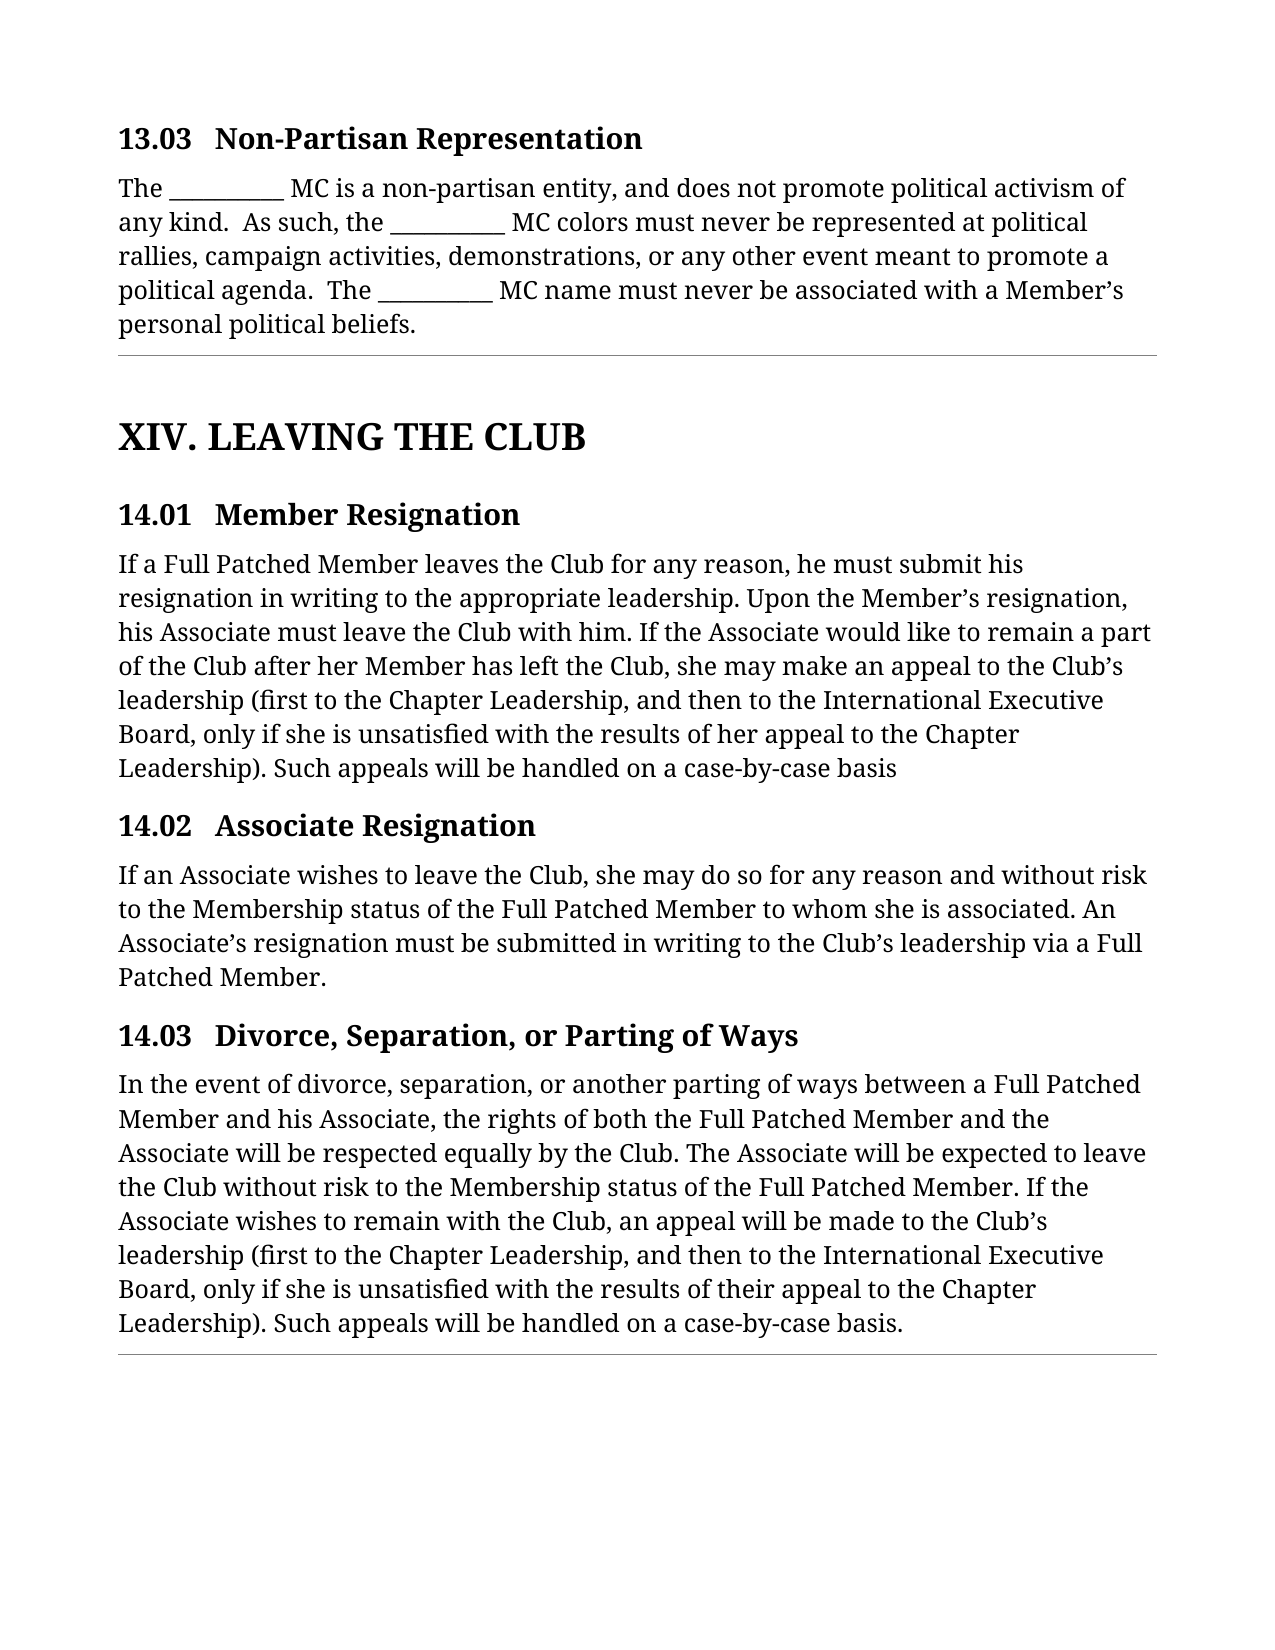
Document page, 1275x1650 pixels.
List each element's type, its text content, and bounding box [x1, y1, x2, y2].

subtitle 13.03 Non-Partisan Representation [118, 118, 1157, 158]
text The __________ MC is a non-partisan entity, and does not promote political activism of any kind. As such, the __________ MC colors must never be represented at political rallies, campaign activities, demonstrations, or any other event meant to promote a political agenda. The __________ MC name must never be associated with a Member’s personal political beliefs. [118, 170, 1157, 341]
text If an Associate wishes to leave the Club, she may do so for any reason and without risk to the Membership status of the Full Patched Member to whom she is associated. An Associate’s resignation must be submitted in writing to the Club’s leadership via a Full Patched Member. [118, 858, 1157, 994]
text In the event of divorce, separation, or another parting of ways between a Full Patched Member and his Associate, the rights of both the Full Patched Member and the Associate will be respected equally by the Club. The Associate will be expected to leave the Club without risk to the Membership status of the Full Patched Member. If the Associate wishes to remain with the Club, an appeal will be made to the Club’s leadership (first to the Chapter Leadership, and then to the International Executive Board, only if she is unsatisfied with the results of their appeal to the Chapter Leadership). Such appeals will be handled on a case-by-case basis. [118, 1067, 1157, 1340]
subtitle 14.02 Associate Resignation [118, 806, 1157, 845]
subtitle XIV. LEAVING THE CLUB [118, 410, 1157, 461]
text If a Full Patched Member leaves the Club for any reason, he must submit his resignation in writing to the appropriate leadership. Upon the Member’s resignation, his Associate must leave the Club with him. If the Associate would like to remain a part of the Club after her Member has left the Club, she may make an appeal to the Club’s leadership (first to the Chapter Leadership, and then to the International Executive Board, only if she is unsatisfied with the results of her appeal to the Chapter Leadership). Such appeals will be handled on a case-by-case basis [118, 546, 1157, 785]
subtitle 14.01 Member Resignation [118, 494, 1157, 534]
subtitle 14.03 Divorce, Separation, or Parting of Ways [118, 1015, 1157, 1055]
